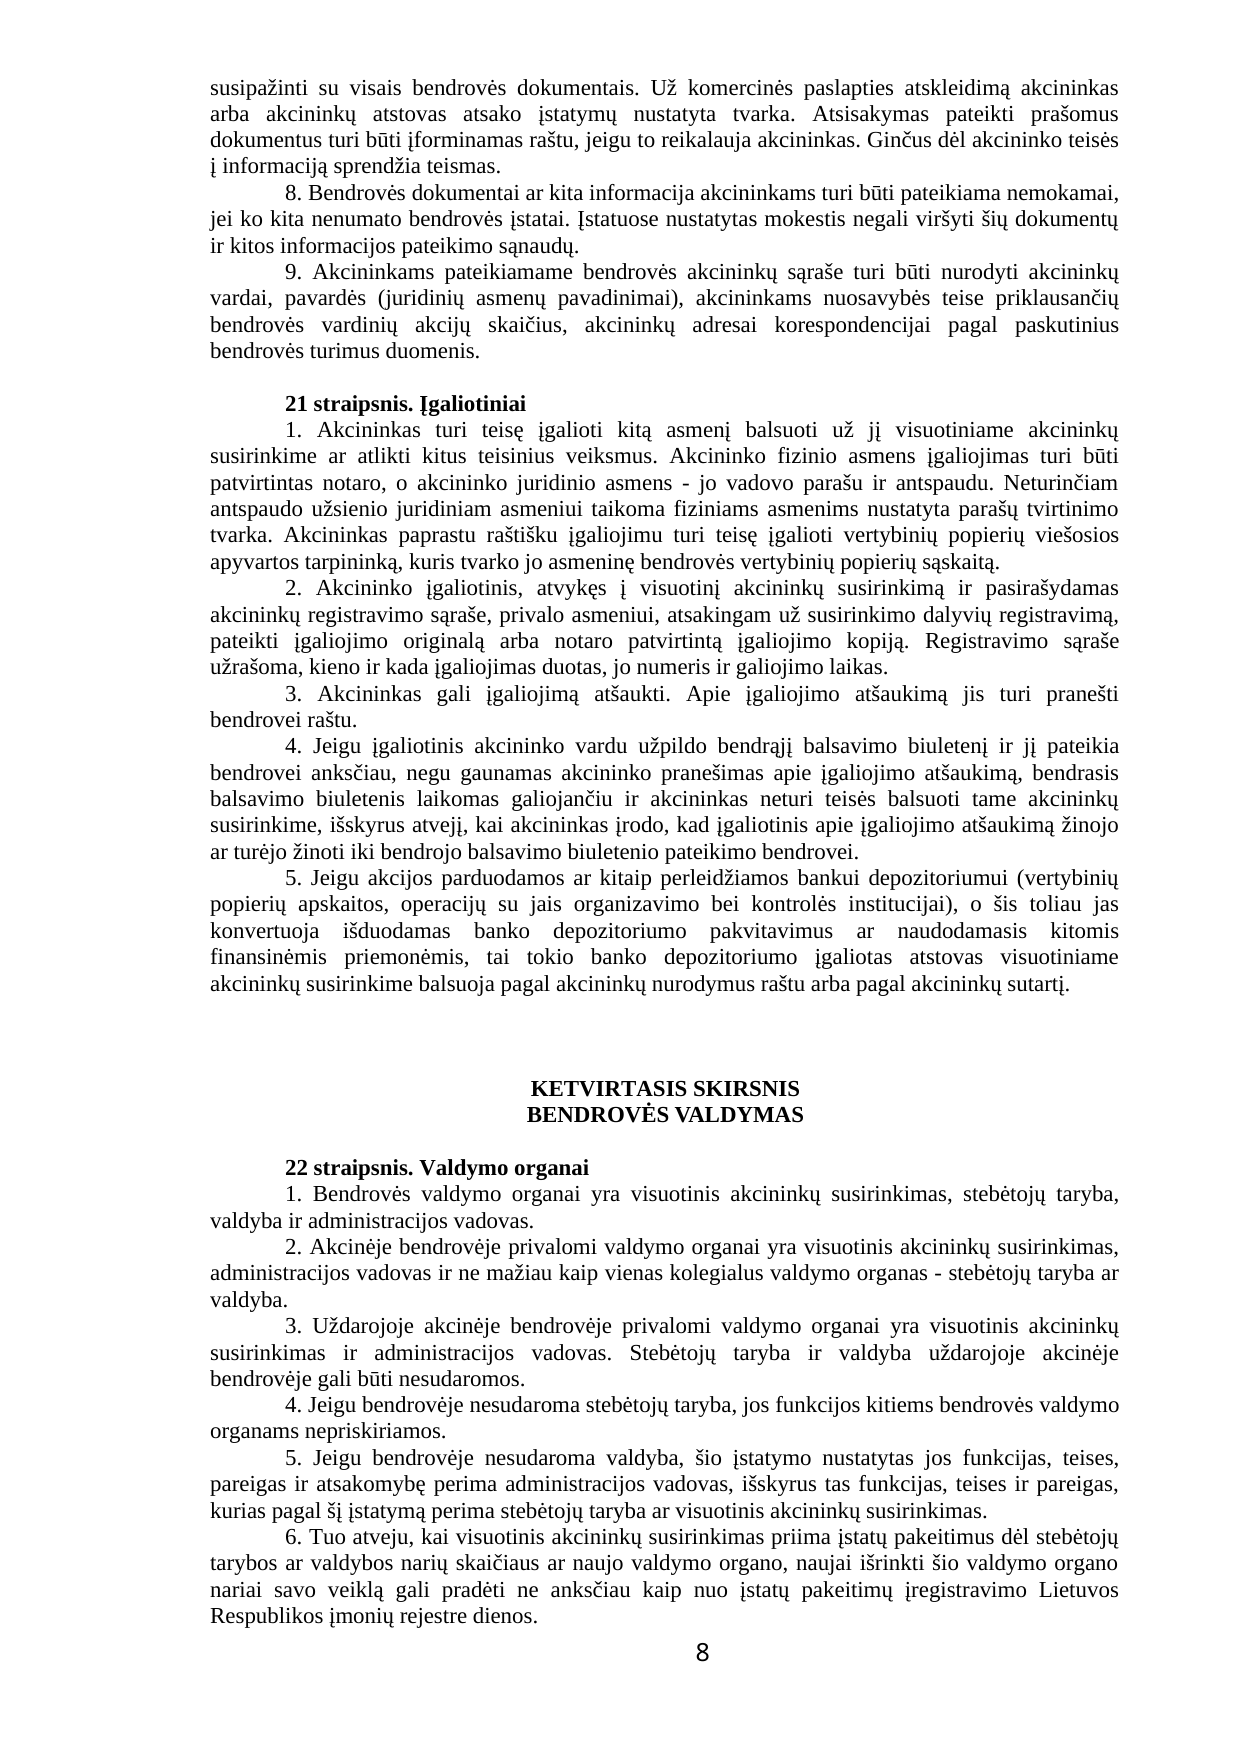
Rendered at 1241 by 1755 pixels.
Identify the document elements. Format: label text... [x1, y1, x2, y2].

text 1. Akcininkas turi teisę įgalioti kitą asmenį balsuoti už jį visuotiniame akcininkų susirinkime ar atlikti kitus teisinius veiksmus. Akcininko fizinio asmens įgaliojimas turi būti patvirtintas notaro, o akcininko juridinio asmens - jo vadovo parašu ir antspaudu. Neturinčiam antspaudo užsienio juridiniam asmeniui taikoma fiziniams asmenims nustatyta parašų tvirtinimo tvarka. Akcininkas paprastu raštišku įgaliojimu turi teisę įgalioti vertybinių popierių viešosios apyvartos tarpininką, kuris tvarko jo asmeninę bendrovės vertybinių popierių sąskaitą. [210, 416, 1120, 574]
text 4. Jeigu įgaliotinis akcininko vardu užpildo bendrąjį balsavimo biuletenį ir jį pateikia bendrovei anksčiau, negu gaunamas akcininko pranešimas apie įgaliojimo atšaukimą, bendrasis balsavimo biuletenis laikomas galiojančiu ir akcininkas neturi teisės balsuoti tame akcininkų susirinkime, išskyrus atvejį, kai akcininkas įrodo, kad įgaliotinis apie įgaliojimo atšaukimą žinojo ar turėjo žinoti iki bendrojo balsavimo biuletenio pateikimo bendrovei. [210, 732, 1120, 864]
text 2. Akcinėje bendrovėje privalomi valdymo organai yra visuotinis akcininkų susirinkimas, administracijos vadovas ir ne mažiau kaip vienas kolegialus valdymo organas - stebėtojų taryba ar valdyba. [210, 1233, 1120, 1312]
text 5. Jeigu akcijos parduodamos ar kitaip perleidžiamos bankui depozitoriumui (vertybinių popierių apskaitos, operacijų su jais organizavimo bei kontrolės institucijai), o šis toliau jas konvertuoja išduodamas banko depozitoriumo pakvitavimus ar naudodamasis kitomis finansinėmis priemonėmis, tai tokio banko depozitoriumo įgaliotas atstovas visuotiniame akcininkų susirinkime balsuoja pagal akcininkų nurodymus raštu arba pagal akcininkų sutartį. [210, 864, 1120, 996]
subtitle BENDROVĖS VALDYMAS [210, 1101, 1120, 1128]
subtitle Ketvirtasis skirsnis [210, 1075, 1120, 1101]
text 4. Jeigu bendrovėje nesudaroma stebėtojų taryba, jos funkcijos kitiems bendrovės valdymo organams nepriskiriamos. [210, 1391, 1120, 1444]
text 8. Bendrovės dokumentai ar kita informacija akcininkams turi būti pateikiama nemokamai, jei ko kita nenumato bendrovės įstatai. Įstatuose nustatytas mokestis negali viršyti šių dokumentų ir kitos informacijos pateikimo sąnaudų. [210, 179, 1120, 258]
text 2. Akcininko įgaliotinis, atvykęs į visuotinį akcininkų susirinkimą ir pasirašydamas akcininkų registravimo sąraše, privalo asmeniui, atsakingam už susirinkimo dalyvių registravimą, pateikti įgaliojimo originalą arba notaro patvirtintą įgaliojimo kopiją. Registravimo sąraše užrašoma, kieno ir kada įgaliojimas duotas, jo numeris ir galiojimo laikas. [210, 574, 1120, 680]
text 22 straipsnis. Valdymo organai [210, 1154, 1120, 1180]
text 9. Akcininkams pateikiamame bendrovės akcininkų sąraše turi būti nurodyti akcininkų vardai, pavardės (juridinių asmenų pavadinimai), akcininkams nuosavybės teise priklausančių bendrovės vardinių akcijų skaičius, akcininkų adresai korespondencijai pagal paskutinius bendrovės turimus duomenis. [210, 258, 1120, 363]
text 3. Uždarojoje akcinėje bendrovėje privalomi valdymo organai yra visuotinis akcininkų susirinkimas ir administracijos vadovas. Stebėtojų taryba ir valdyba uždarojoje akcinėje bendrovėje gali būti nesudaromos. [210, 1312, 1120, 1391]
text 1. Bendrovės valdymo organai yra visuotinis akcininkų susirinkimas, stebėtojų taryba, valdyba ir administracijos vadovas. [210, 1180, 1120, 1233]
text susipažinti su visais bendrovės dokumentais. Už komercinės paslapties atskleidimą akcininkas arba akcininkų atstovas atsako įstatymų nustatyta tvarka. Atsisakymas pateikti prašomus dokumentus turi būti įforminamas raštu, jeigu to reikalauja akcininkas. Ginčus dėl akcininko teisės į informaciją sprendžia teismas. [210, 73, 1120, 179]
text 21 straipsnis. Įgaliotiniai [210, 390, 1120, 416]
text 3. Akcininkas gali įgaliojimą atšaukti. Apie įgaliojimo atšaukimą jis turi pranešti bendrovei raštu. [210, 680, 1120, 732]
text 6. Tuo atveju, kai visuotinis akcininkų susirinkimas priima įstatų pakeitimus dėl stebėtojų tarybos ar valdybos narių skaičiaus ar naujo valdymo organo, naujai išrinkti šio valdymo organo nariai savo veiklą gali pradėti ne anksčiau kaip nuo įstatų pakeitimų įregistravimo Lietuvos Respublikos įmonių rejestre dienos. [210, 1523, 1120, 1628]
text 5. Jeigu bendrovėje nesudaroma valdyba, šio įstatymo nustatytas jos funkcijas, teises, pareigas ir atsakomybę perima administracijos vadovas, išskyrus tas funkcijas, teises ir pareigas, kurias pagal šį įstatymą perima stebėtojų taryba ar visuotinis akcininkų susirinkimas. [210, 1444, 1120, 1523]
